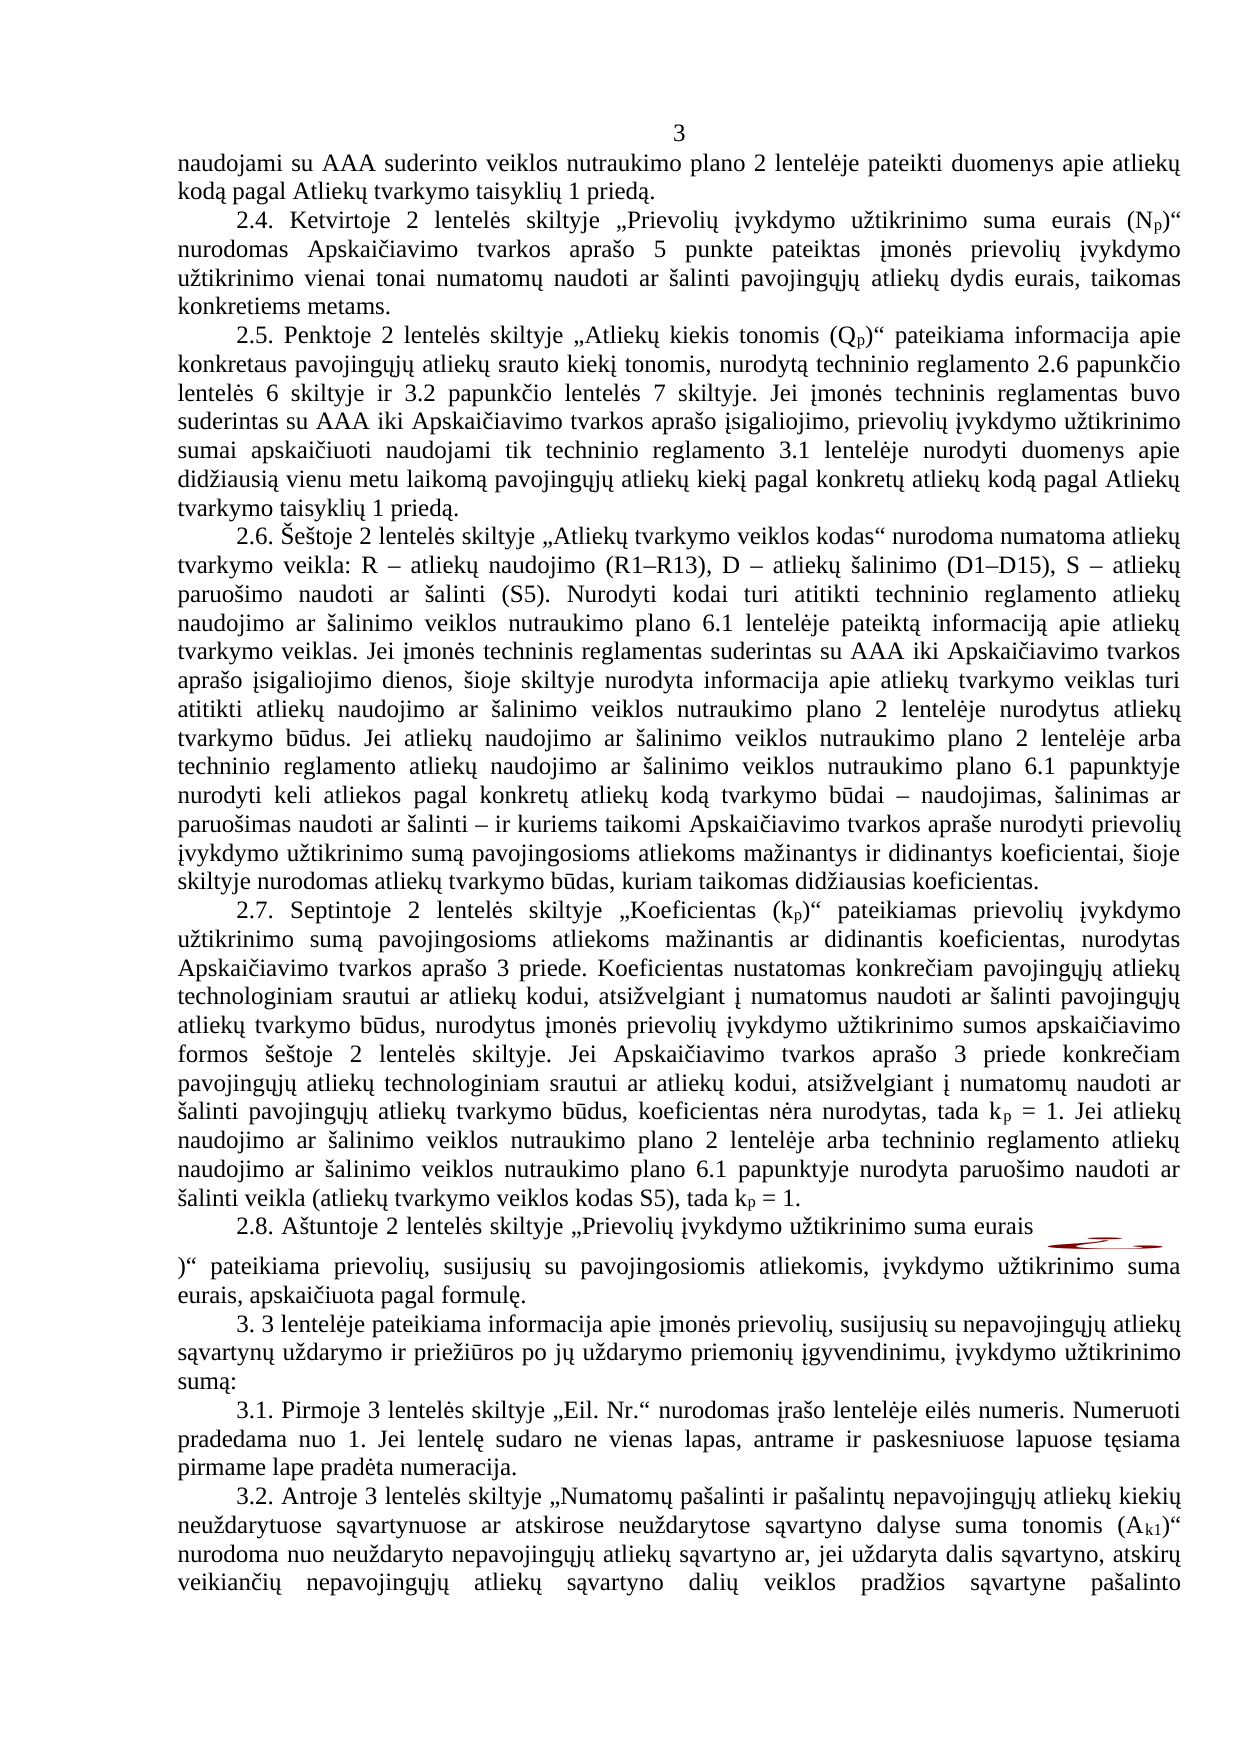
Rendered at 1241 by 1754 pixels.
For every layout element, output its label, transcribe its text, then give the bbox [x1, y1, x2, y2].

text 2.8. Aštuntoje 2 lentelės skiltyje „Prievolių įvykdymo užtikrinimo suma eurais)“ pateikiama prievolių, susijusių su pavojingosiomis atliekomis, įvykdymo užtikrinimo suma eurais, apskaičiuota pagal formulę. [177, 1211, 1181, 1309]
text 2.7. Septintoje 2 lentelės skiltyje „Koeficientas (kp)“ pateikiamas prievolių įvykdymo užtikrinimo sumą pavojingosioms atliekoms mažinantis ar didinantis koeficientas, nurodytas Apskaičiavimo tvarkos aprašo 3 priede. Koeficientas nustatomas konkrečiam pavojingųjų atliekų technologiniam srautui ar atliekų kodui, atsižvelgiant į numatomus naudoti ar šalinti pavojingųjų atliekų tvarkymo būdus, nurodytus įmonės prievolių įvykdymo užtikrinimo sumos apskaičiavimo formos šeštoje 2 lentelės skiltyje. Jei Apskaičiavimo tvarkos aprašo 3 priede konkrečiam pavojingųjų atliekų technologiniam srautui ar atliekų kodui, atsižvelgiant į numatomų naudoti ar šalinti pavojingųjų atliekų tvarkymo būdus, koeficientas nėra nurodytas, tada kp = 1. Jei atliekų naudojimo ar šalinimo veiklos nutraukimo plano 2 lentelėje arba techninio reglamento atliekų naudojimo ar šalinimo veiklos nutraukimo plano 6.1 papunktyje nurodyta paruošimo naudoti ar šalinti veikla (atliekų tvarkymo veiklos kodas S5), tada kp = 1. [177, 895, 1181, 1211]
text 2.6. Šeštoje 2 lentelės skiltyje „Atliekų tvarkymo veiklos kodas“ nurodoma numatoma atliekų tvarkymo veikla: R – atliekų naudojimo (R1–R13), D – atliekų šalinimo (D1–D15), S – atliekų paruošimo naudoti ar šalinti (S5). Nurodyti kodai turi atitikti techninio reglamento atliekų naudojimo ar šalinimo veiklos nutraukimo plano 6.1 lentelėje pateiktą informaciją apie atliekų tvarkymo veiklas. Jei įmonės techninis reglamentas suderintas su AAA iki Apskaičiavimo tvarkos aprašo įsigaliojimo dienos, šioje skiltyje nurodyta informacija apie atliekų tvarkymo veiklas turi atitikti atliekų naudojimo ar šalinimo veiklos nutraukimo plano 2 lentelėje nurodytus atliekų tvarkymo būdus. Jei atliekų naudojimo ar šalinimo veiklos nutraukimo plano 2 lentelėje arba techninio reglamento atliekų naudojimo ar šalinimo veiklos nutraukimo plano 6.1 papunktyje nurodyti keli atliekos pagal konkretų atliekų kodą tvarkymo būdai – naudojimas, šalinimas ar paruošimas naudoti ar šalinti – ir kuriems taikomi Apskaičiavimo tvarkos apraše nurodyti prievolių įvykdymo užtikrinimo sumą pavojingosioms atliekoms mažinantys ir didinantys koeficientai, šioje skiltyje nurodomas atliekų tvarkymo būdas, kuriam taikomas didžiausias koeficientas. [177, 521, 1181, 895]
text 2.4. Ketvirtoje 2 lentelės skiltyje „Prievolių įvykdymo užtikrinimo suma eurais (Np)“ nurodomas Apskaičiavimo tvarkos aprašo 5 punkte pateiktas įmonės prievolių įvykdymo užtikrinimo vienai tonai numatomų naudoti ar šalinti pavojingųjų atliekų dydis eurais, taikomas konkretiems metams. [177, 205, 1181, 320]
text 3.1. Pirmoje 3 lentelės skiltyje „Eil. Nr.“ nurodomas įrašo lentelėje eilės numeris. Numeruoti pradedama nuo 1. Jei lentelę sudaro ne vienas lapas, antrame ir paskesniuose lapuose tęsiama pirmame lape pradėta numeracija. [177, 1395, 1181, 1481]
text 3.2. Antroje 3 lentelės skiltyje „Numatomų pašalinti ir pašalintų nepavojingųjų atliekų kiekių neuždarytuose sąvartynuose ar atskirose neuždarytose sąvartyno dalyse suma tonomis (Ak1)“ nurodoma nuo neuždaryto nepavojingųjų atliekų sąvartyno ar, jei uždaryta dalis sąvartyno, atskirų veikiančių nepavojingųjų atliekų sąvartyno dalių veiklos pradžios sąvartyne pašalinto [177, 1481, 1181, 1596]
text 2.5. Penktoje 2 lentelės skiltyje „Atliekų kiekis tonomis (Qp)“ pateikiama informacija apie konkretaus pavojingųjų atliekų srauto kiekį tonomis, nurodytą techninio reglamento 2.6 papunkčio lentelės 6 skiltyje ir 3.2 papunkčio lentelės 7 skiltyje. Jei įmonės techninis reglamentas buvo suderintas su AAA iki Apskaičiavimo tvarkos aprašo įsigaliojimo, prievolių įvykdymo užtikrinimo sumai apskaičiuoti naudojami tik techninio reglamento 3.1 lentelėje nurodyti duomenys apie didžiausią vienu metu laikomą pavojingųjų atliekų kiekį pagal konkretų atliekų kodą pagal Atliekų tvarkymo taisyklių 1 priedą. [177, 320, 1181, 521]
text naudojami su AAA suderinto veiklos nutraukimo plano 2 lentelėje pateikti duomenys apie atliekų kodą pagal Atliekų tvarkymo taisyklių 1 priedą. [177, 148, 1181, 205]
text 3. 3 lentelėje pateikiama informacija apie įmonės prievolių, susijusių su nepavojingųjų atliekų sąvartynų uždarymo ir priežiūros po jų uždarymo priemonių įgyvendinimu, įvykdymo užtikrinimo sumą: [177, 1309, 1181, 1395]
